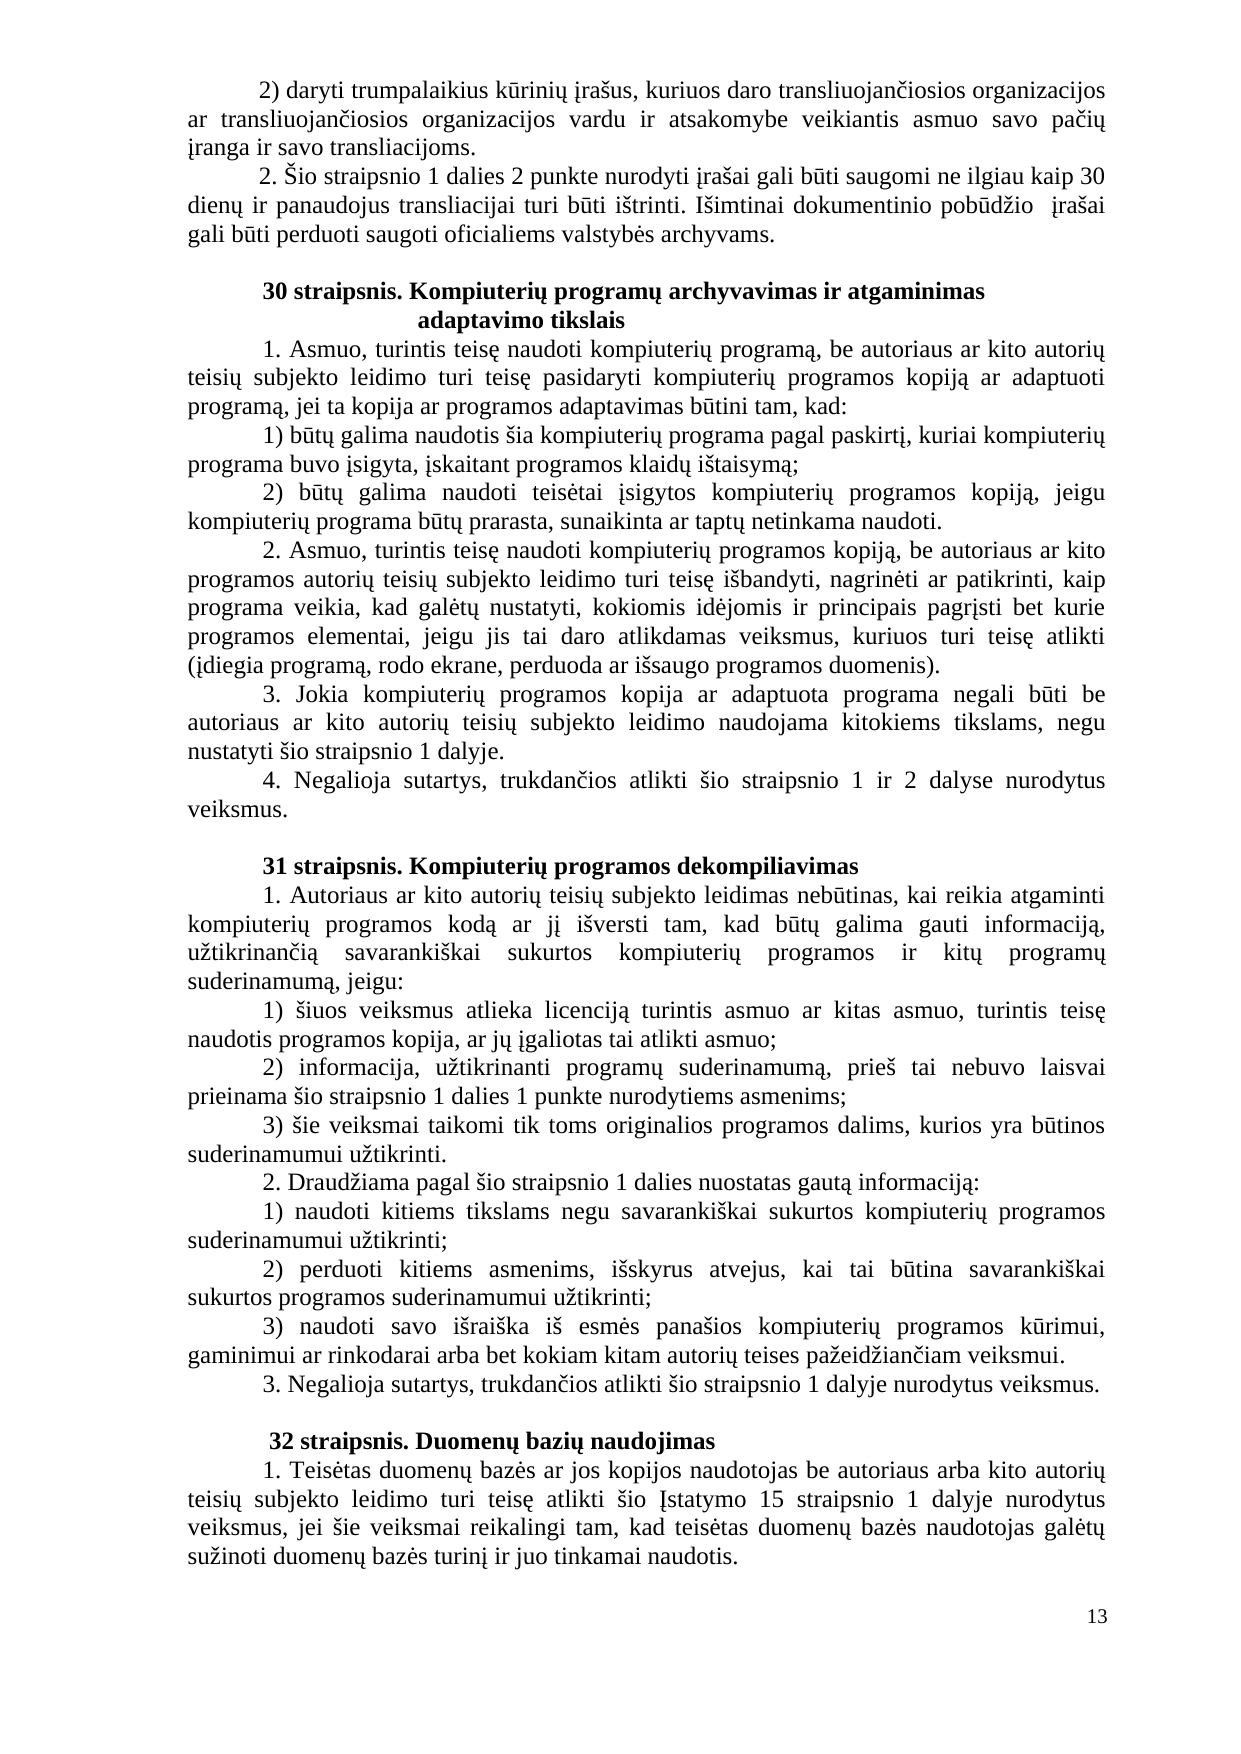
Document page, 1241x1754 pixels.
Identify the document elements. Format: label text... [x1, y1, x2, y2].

text 1) šiuos veiksmus atlieka licenciją turintis asmuo ar kitas asmuo, turintis teisę naudotis programos kopija, ar jų įgaliotas tai atlikti asmuo; [187, 995, 1107, 1052]
text 2) perduoti kitiems asmenims, išskyrus atvejus, kai tai būtina savarankiškai sukurtos programos suderinamumui užtikrinti; [187, 1254, 1106, 1311]
text 2) daryti trumpalaikius kūrinių įrašus, kuriuos daro transliuojančiosios organizacijos ar transliuojančiosios organizacijos vardu ir atsakomybe veikiantis asmuo savo pačių įranga ir savo transliacijoms. [187, 75, 1107, 161]
text 3. Negalioja sutartys, trukdančios atlikti šio straipsnio 1 dalyje nurodytus veiksmus. [187, 1369, 1107, 1397]
text 3) naudoti savo išraiška iš esmės panašios kompiuterių programos kūrimui, gaminimui ar rinkodarai arba bet kokiam kitam autorių teises pažeidžiančiam veiksmui. [187, 1311, 1107, 1369]
text 3) šie veiksmai taikomi tik toms originalios programos dalims, kurios yra būtinos suderinamumui užtikrinti. [187, 1110, 1107, 1167]
text 2. Asmuo, turintis teisę naudoti kompiuterių programos kopiją, be autoriaus ar kito programos autorių teisių subjekto leidimo turi teisę išbandyti, nagrinėti ar patikrinti, kaip programa veikia, kad galėtų nustatyti, kokiomis idėjomis ir principais pagrįsti bet kurie programos elementai, jeigu jis tai daro atlikdamas veiksmus, kuriuos turi teisę atlikti (įdiegia programą, rodo ekrane, perduoda ar išsaugo programos duomenis). [187, 535, 1107, 679]
text 2) informacija, užtikrinanti programų suderinamumą, prieš tai nebuvo laisvai prieinama šio straipsnio 1 dalies 1 punkte nurodytiems asmenims; [187, 1052, 1107, 1110]
text 31 straipsnis. Kompiuterių programos dekompiliavimas [187, 851, 1107, 880]
text 1) naudoti kitiems tikslams negu savarankiškai sukurtos kompiuterių programos suderinamumui užtikrinti; [187, 1196, 1107, 1254]
text adaptavimo tikslais [187, 305, 1107, 334]
text 32 straipsnis. Duomenų bazių naudojimas [187, 1426, 1107, 1455]
text 3. Jokia kompiuterių programos kopija ar adaptuota programa negali būti be autoriaus ar kito autorių teisių subjekto leidimo naudojama kitokiems tikslams, negu nustatyti šio straipsnio 1 dalyje. [187, 679, 1107, 765]
text 2. Šio straipsnio 1 dalies 2 punkte nurodyti įrašai gali būti saugomi ne ilgiau kaip 30 dienų ir panaudojus transliacijai turi būti ištrinti. Išimtinai dokumentinio pobūdžio įrašai gali būti perduoti saugoti oficialiems valstybės archyvams. [187, 161, 1107, 247]
text 1. Teisėtas duomenų bazės ar jos kopijos naudotojas be autoriaus arba kito autorių teisių subjekto leidimo turi teisę atlikti šio Įstatymo 15 straipsnio 1 dalyje nurodytus veiksmus, jei šie veiksmai reikalingi tam, kad teisėtas duomenų bazės naudotojas galėtų sužinoti duomenų bazės turinį ir juo tinkamai naudotis. [187, 1455, 1107, 1570]
text 2) būtų galima naudoti teisėtai įsigytos kompiuterių programos kopiją, jeigu kompiuterių programa būtų prarasta, sunaikinta ar taptų netinkama naudoti. [187, 477, 1107, 535]
text 1) būtų galima naudotis šia kompiuterių programa pagal paskirtį, kuriai kompiuterių programa buvo įsigyta, įskaitant programos klaidų ištaisymą; [187, 420, 1107, 477]
text 4. Negalioja sutartys, trukdančios atlikti šio straipsnio 1 ir 2 dalyse nurodytus veiksmus. [187, 765, 1107, 822]
text 1. Autoriaus ar kito autorių teisių subjekto leidimas nebūtinas, kai reikia atgaminti kompiuterių programos kodą ar jį išversti tam, kad būtų galima gauti informaciją, užtikrinančią savarankiškai sukurtos kompiuterių programos ir kitų programų suderinamumą, jeigu: [187, 880, 1107, 995]
text 30 straipsnis. Kompiuterių programų archyvavimas ir atgaminimas [187, 276, 1107, 305]
text 2. Draudžiama pagal šio straipsnio 1 dalies nuostatas gautą informaciją: [187, 1167, 1107, 1196]
text 1. Asmuo, turintis teisę naudoti kompiuterių programą, be autoriaus ar kito autorių teisių subjekto leidimo turi teisę pasidaryti kompiuterių programos kopiją ar adaptuoti programą, jei ta kopija ar programos adaptavimas būtini tam, kad: [187, 334, 1107, 420]
